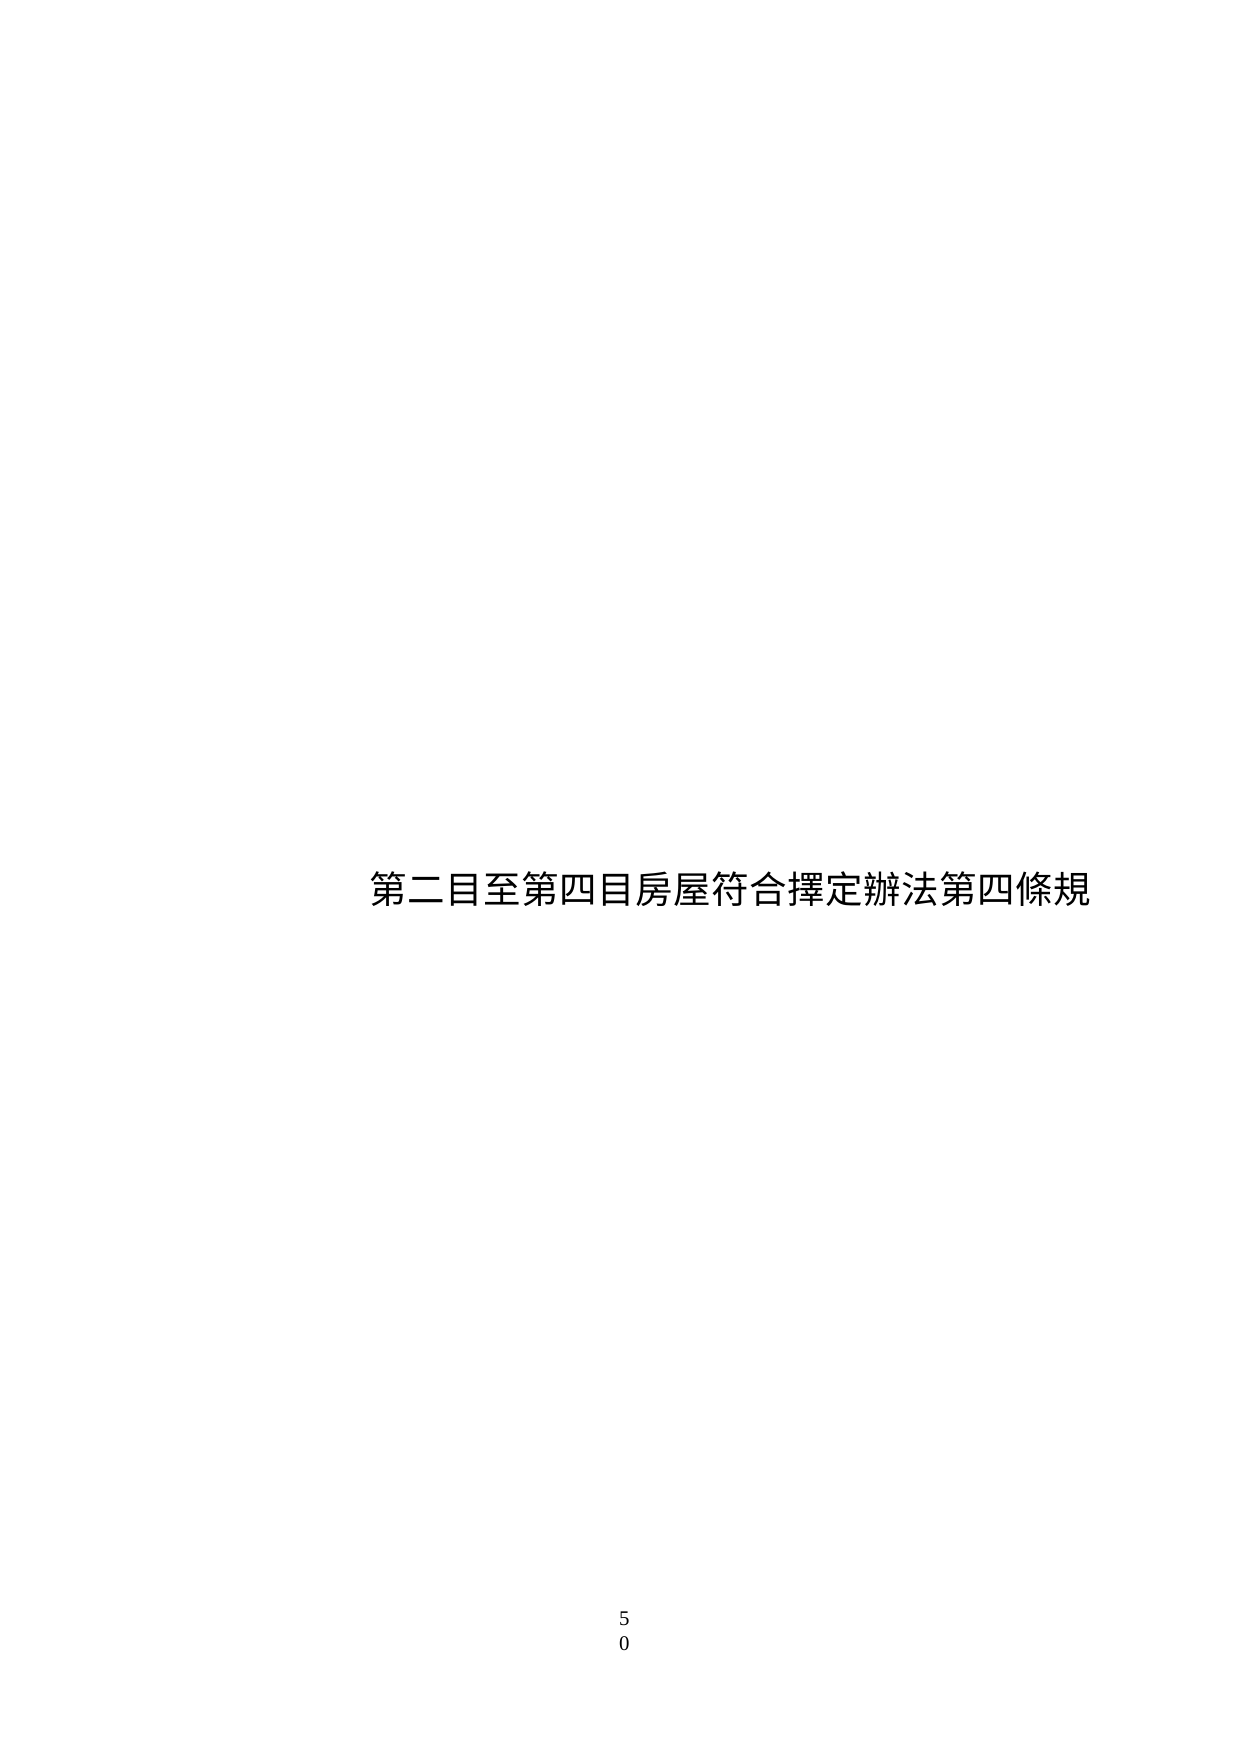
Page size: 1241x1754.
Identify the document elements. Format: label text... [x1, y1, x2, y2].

text 第二目至第四目房屋符合擇定辦法第四條規 [192, 846, 1092, 908]
